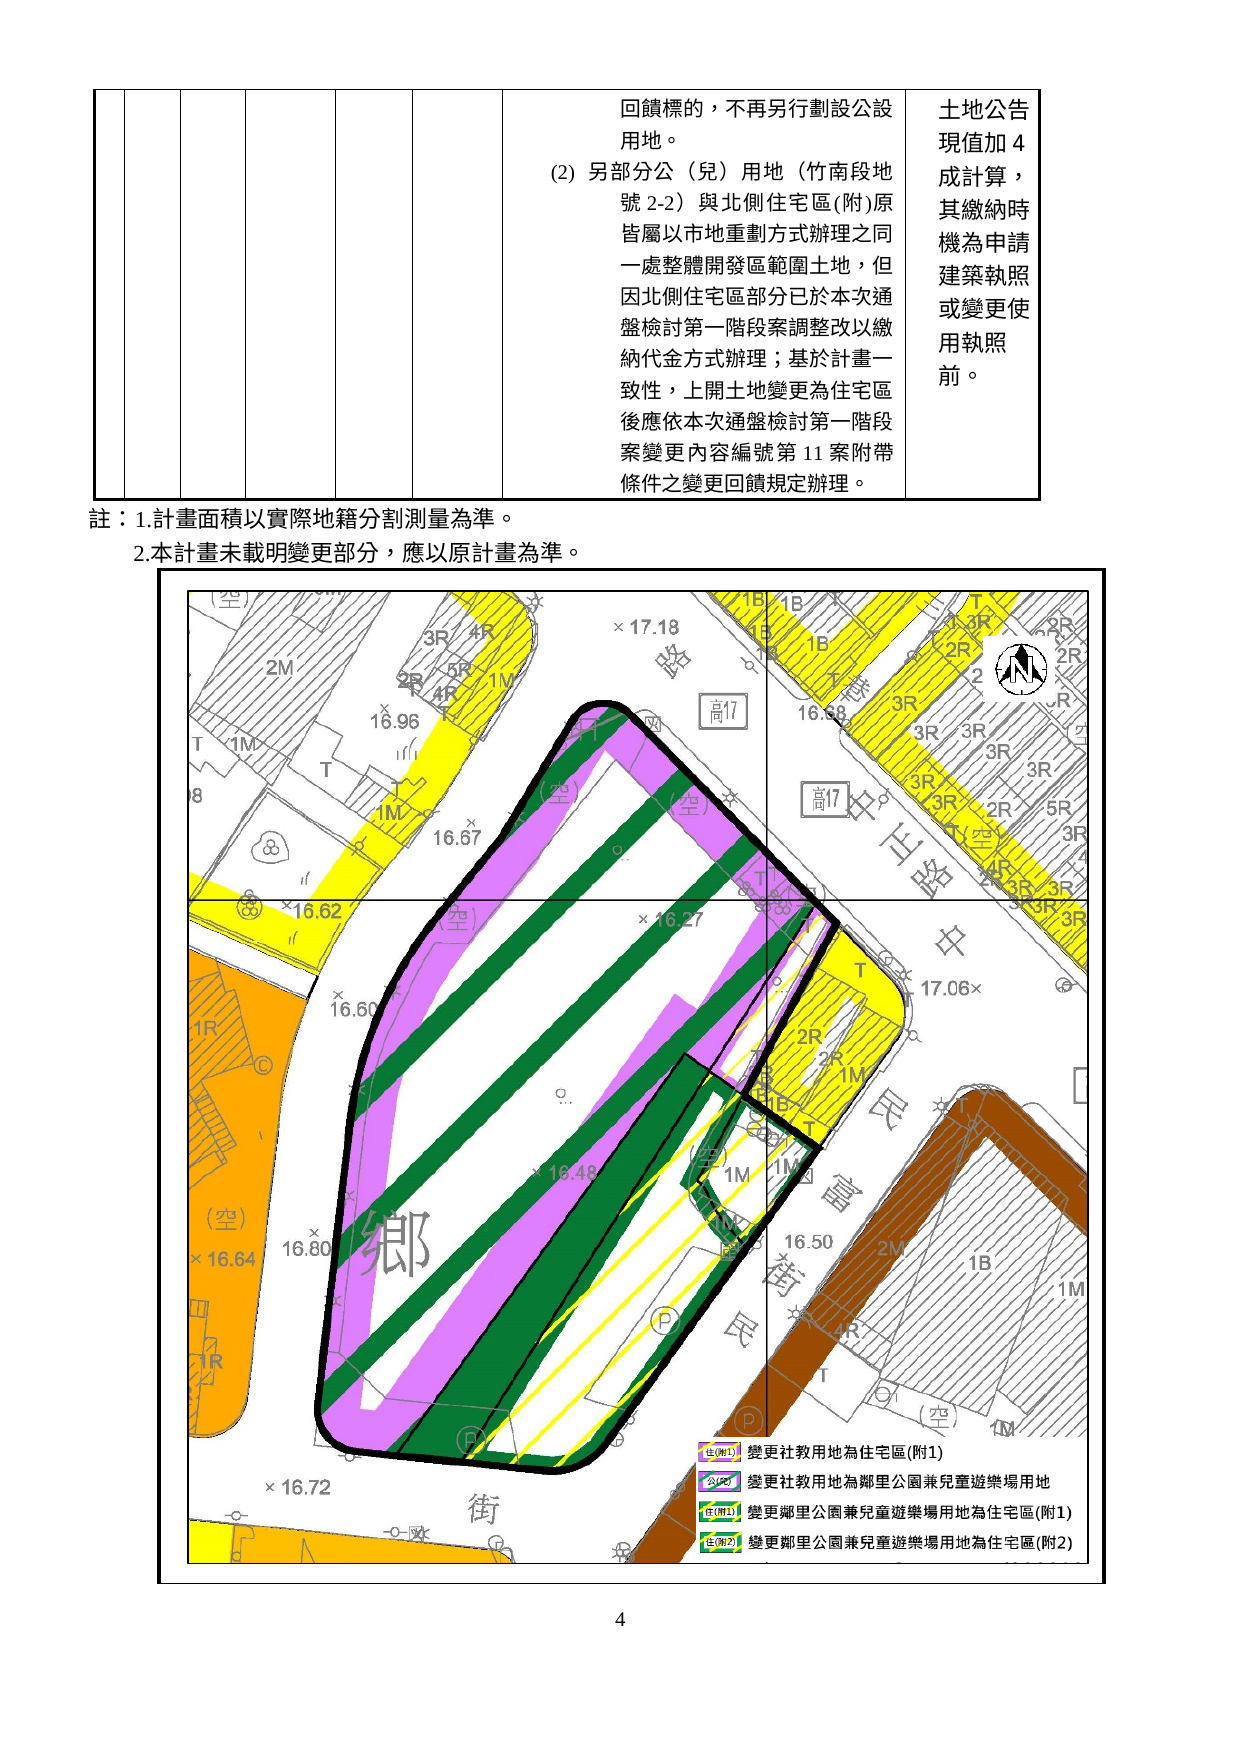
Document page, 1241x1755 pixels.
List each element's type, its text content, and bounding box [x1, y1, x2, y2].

table_cell 0.02 [413, 90, 502, 498]
text 註：1.計畫面積以實際地籍分割測量為準。 2.本計畫未載明變更部分，應以原計畫為準。 [89, 501, 1093, 568]
table_cell 附帶條件1： 涉及公(兒)用地及社教用地變更為住宅區屬國有土地部分應完成變更後公（兒）用地撥用予高雄市政府後，始得申請建築使用。 附帶條件2： 部分公（兒）用地（竹南段地號2-2）變更為住宅區部分，變更後之負擔比例不低於40%，變更負擔得以代金方式繳納。代金計算基準係以繳納當期土地公告現值加4成計算，其繳納時機為申請建築執照或變更使用執照前。 [906, 90, 1038, 498]
table_cell [125, 90, 180, 498]
table_cell [336, 90, 412, 498]
table_cell [96, 90, 124, 498]
table_header [161, 571, 1102, 1583]
table_cell [181, 90, 245, 498]
table_cell 經查社教用地、鄰里公園兼兒童遊樂場用地於63年12月30日公告實施「路竹都市計畫」劃設為機關用地，後於76年9月15日公告發布實施「路竹都市計畫（第一次通盤檢討）案」因軍事機關遷移，由機關用地變更為住宅區及鄰里公園兼兒童遊樂場用地；於96年3月9日公告發布實施「路竹都市計畫（第二次通盤檢討）案」配合海巡部隊營區之遷建，將部分住宅區變更為社教用地及鄰里公園兼兒童遊樂場用地。 社教用地為國防部軍備局管理國有土地，部分公（兒）18用地為財政部國有財產署、高雄市政府工務局管理之公有土地，部分公（兒）18用地為私有土地，部分社教用地及部分公（兒）18用地現提供路竹區公所規劃作為簡易綠美化空間。 因高雄市政府社會局103年12月25日高市社兒少字第10340609100號函表示確無使用該處社教用地之需求，爰依108年5月6日之研商「高雄市路竹區公所建議將竹南段1地號等12筆土地使用分區為『社教用地』變更為『鄰里公園兼兒童遊樂場用地』案」協調會決議，將部分社教用地變更為公（兒）用地及住宅區、鄰接南側之部分公（兒）用地變更為住宅區，且上述決議變更內容亦經出席會議之國有財產署、路竹區公所及國防部軍備局代表同意並達成共識。 另有關變更為住宅區回饋部分 考量未來本案變更後國有土地所回饋撥用於高雄市政府之公兒用地面積比例已高於路竹都市計畫區住宅區變更回饋面積比例，經上開會議與會代表同意將上述國有公兒用地納入變更回饋標的，不再另行劃設公設用地。 另部分公（兒）用地（竹南段地號2-2）與北側住宅區(附)原皆屬以市地重劃方式辦理之同一處整體開發區範圍土地，但因北側住宅區部分已於本次通盤檢討第一階段案調整改以繳納代金方式辦理；基於計畫一致性，上開土地變更為住宅區後應依本次通盤檢討第一階段案變更內容編號第11案附帶條件之變更回饋規定辦理。 [503, 90, 905, 498]
table_cell [246, 90, 335, 498]
